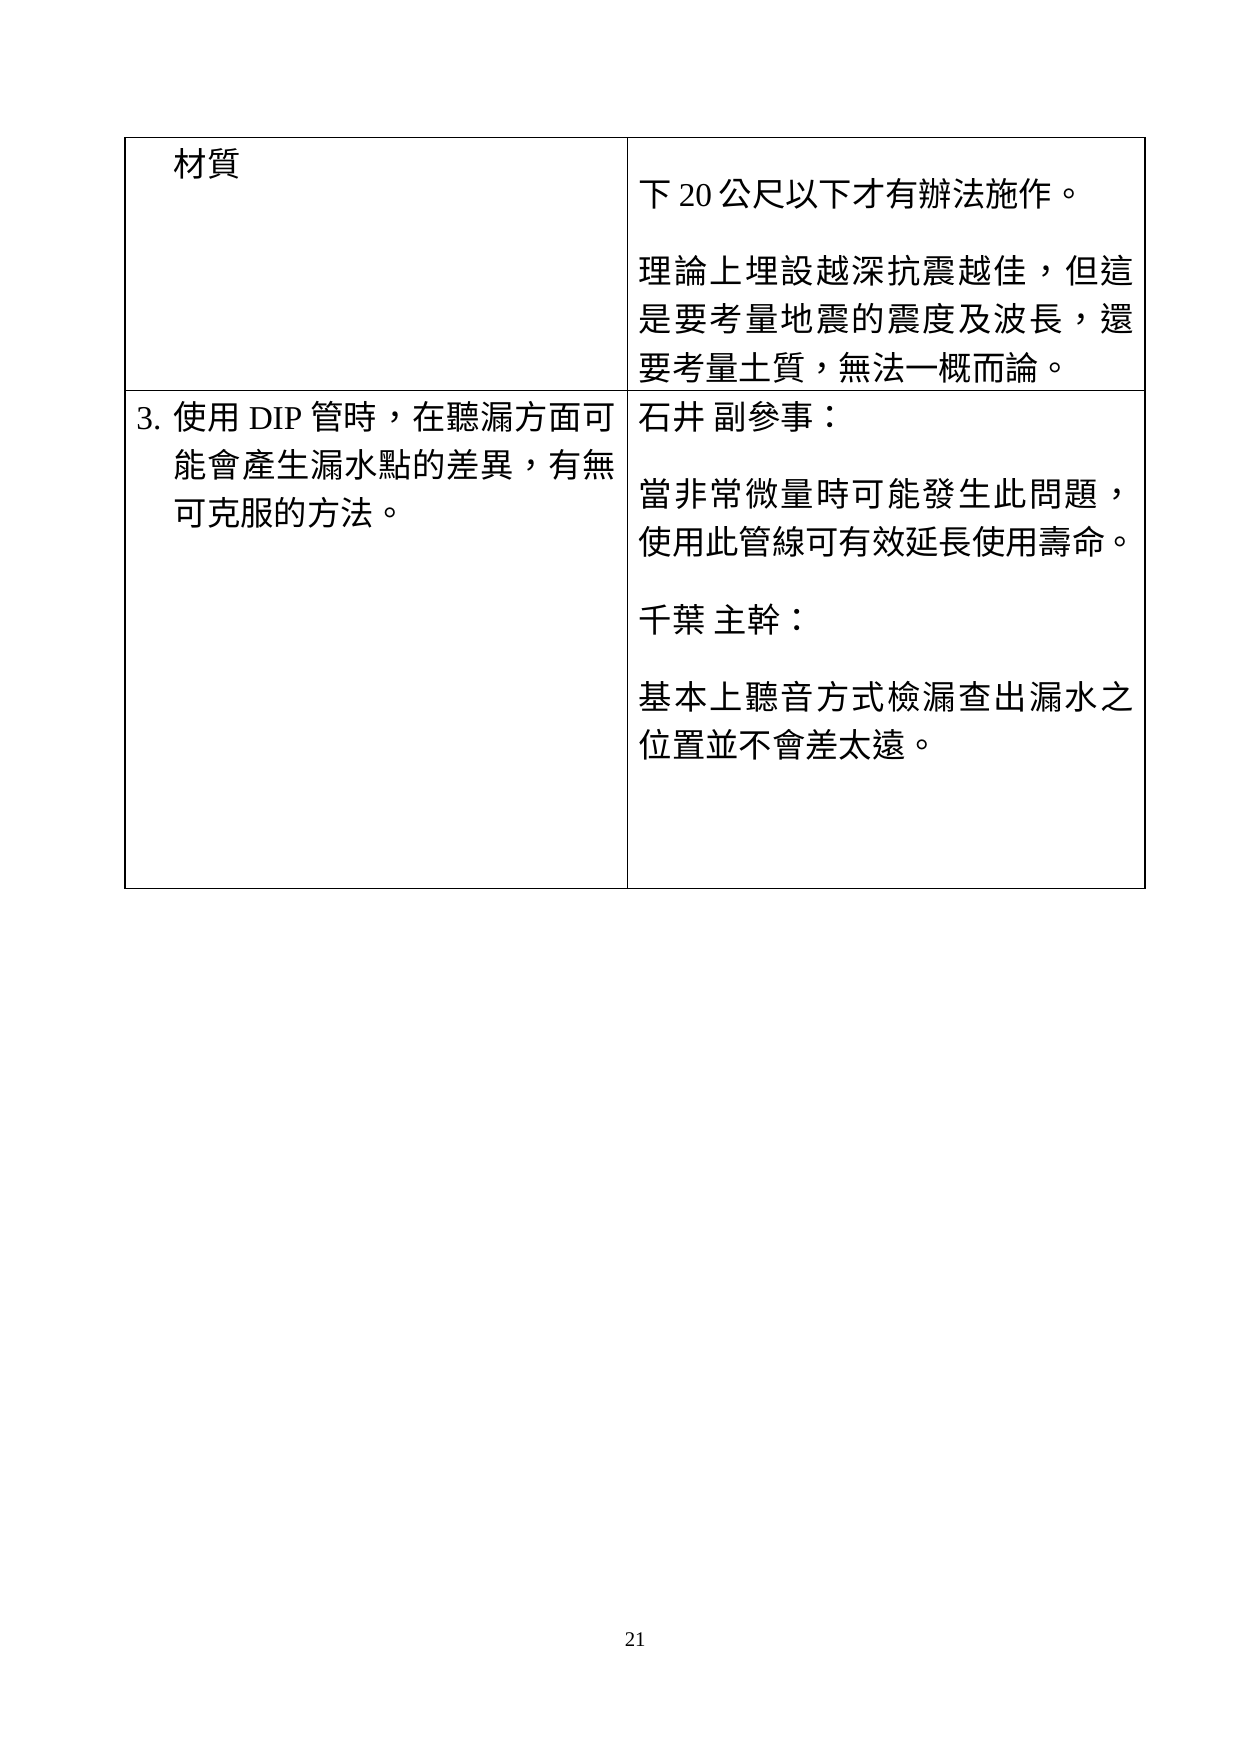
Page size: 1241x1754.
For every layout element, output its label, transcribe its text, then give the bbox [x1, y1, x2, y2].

table_cell 下20公尺以下才有辦法施作。 理論上埋設越深抗震越佳，但這是要考量地震的震度及波長，還要考量土質，無法一概而論。 [628, 138, 1144, 389]
table_cell 潛盾工程皆於地下十幾米，東京都及仙台市也有很多地下工程像地下鐵，像這種深層管線及地下廊道，須考慮哪些抗震材質 [126, 138, 627, 389]
table_cell 石井 副參事： 當非常微量時可能發生此問題，使用此管線可有效延長使用壽命。 千葉 主幹： 基本上聽音方式檢漏查出漏水之位置並不會差太遠。 [628, 391, 1144, 887]
table_cell 使用DIP管時，在聽漏方面可能會產生漏水點的差異，有無可克服的方法。 [126, 391, 627, 887]
